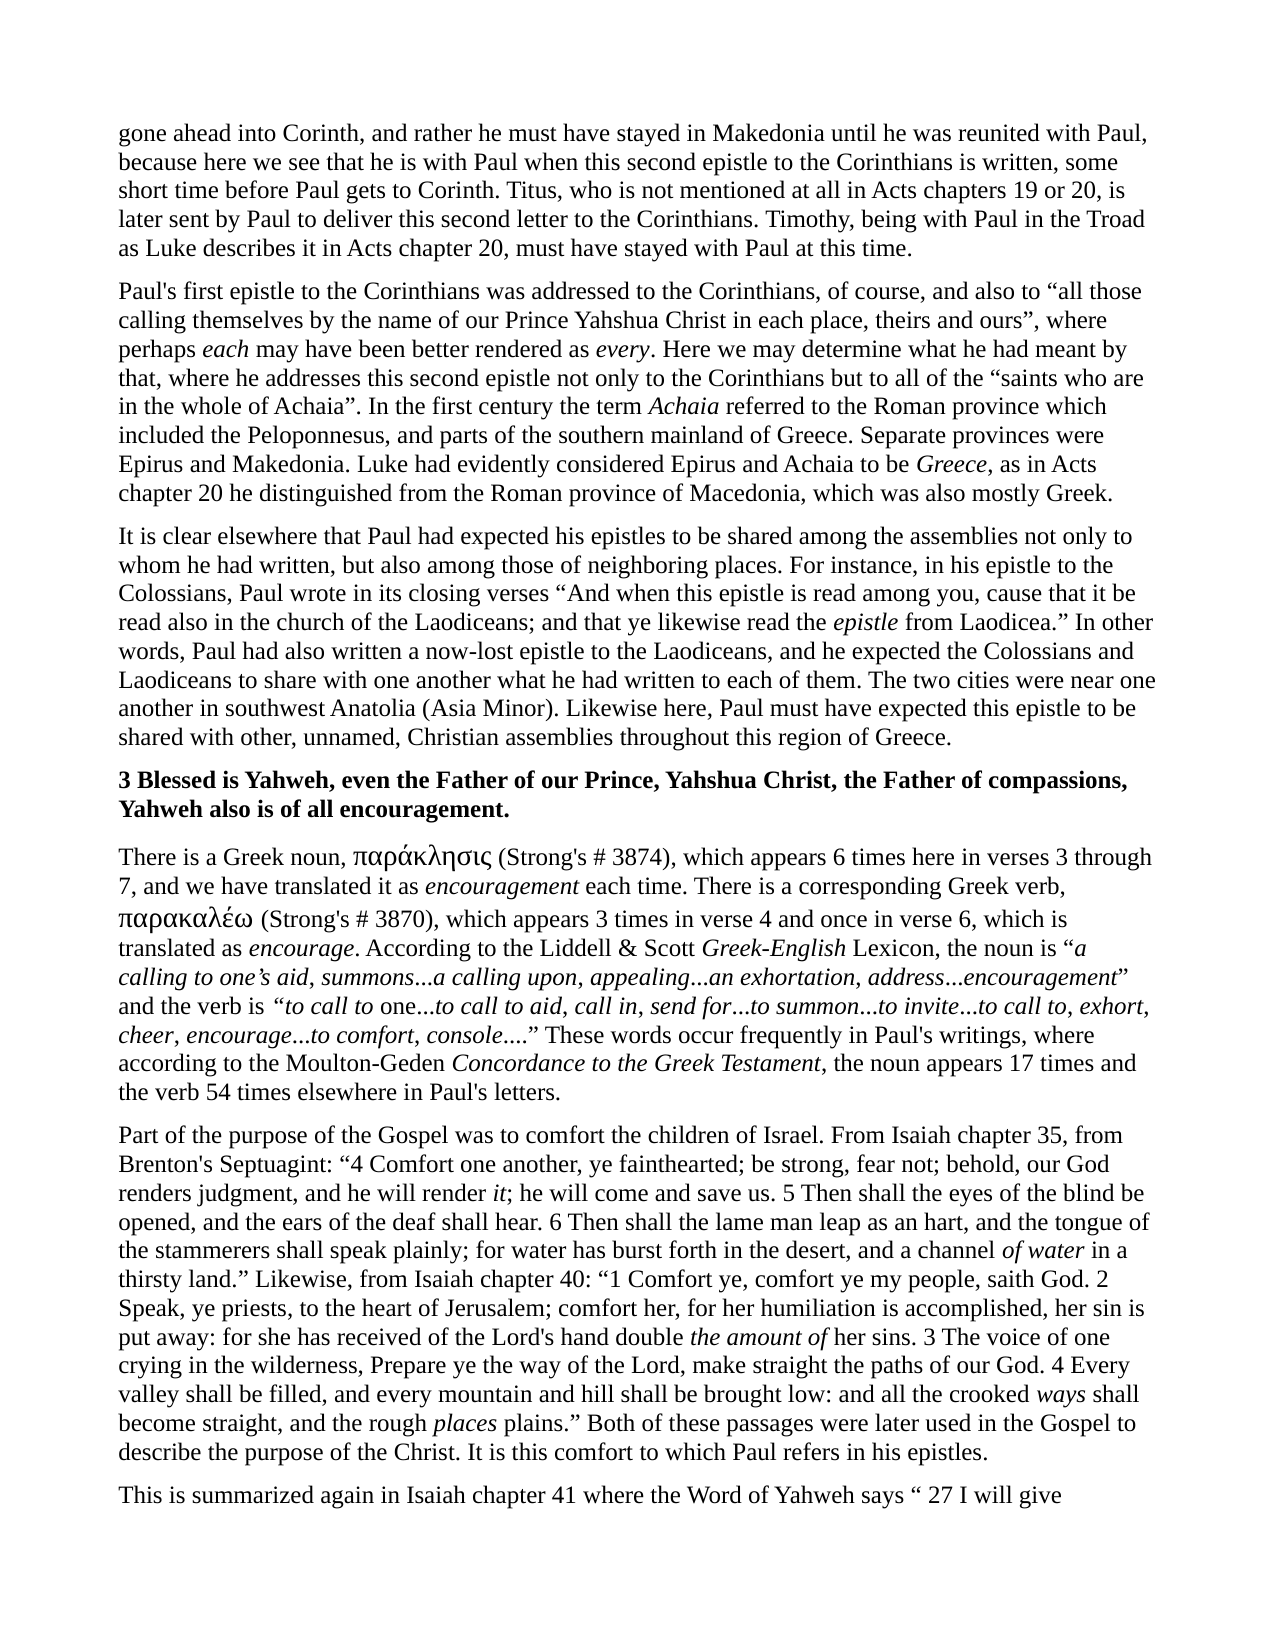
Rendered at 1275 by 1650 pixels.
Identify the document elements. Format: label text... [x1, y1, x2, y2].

text Paul's first epistle to the Corinthians was addressed to the Corinthians, of course, and also to “all those calling themselves by the name of our Prince Yahshua Christ in each place, theirs and ours”, where perhaps each may have been better rendered as every. Here we may determine what he had meant by that, where he addresses this second epistle not only to the Corinthians but to all of the “saints who are in the whole of Achaia”. In the first century the term Achaia referred to the Roman province which included the Peloponnesus, and parts of the southern mainland of Greece. Separate provinces were Epirus and Makedonia. Luke had evidently considered Epirus and Achaia to be Greece, as in Acts chapter 20 he distinguished from the Roman province of Macedonia, which was also mostly Greek. [118, 276, 1157, 506]
text There is a Greek noun, παράκλησις (Strong's # 3874), which appears 6 times here in verses 3 through 7, and we have translated it as encouragement each time. There is a corresponding Greek verb, παρακαλέω (Strong's # 3870), which appears 3 times in verse 4 and once in verse 6, which is translated as encourage. According to the Liddell & Scott Greek-English Lexicon, the noun is “a calling to one’s aid, summons...a calling upon, appealing...an exhortation, address...encouragement” and the verb is “to call to one...to call to aid, call in, send for...to summon...to invite...to call to, exhort, cheer, encourage...to comfort, console....” These words occur frequently in Paul's writings, where according to the Moulton-Geden Concordance to the Greek Testament, the noun appears 17 times and the verb 54 times elsewhere in Paul's letters. [118, 838, 1157, 1106]
text Part of the purpose of the Gospel was to comfort the children of Israel. From Isaiah chapter 35, from Brenton's Septuagint: “4 Comfort one another, ye fainthearted; be strong, fear not; behold, our God renders judgment, and he will render it; he will come and save us. 5 Then shall the eyes of the blind be opened, and the ears of the deaf shall hear. 6 Then shall the lame man leap as an hart, and the tongue of the stammerers shall speak plainly; for water has burst forth in the desert, and a channel of water in a thirsty land.” Likewise, from Isaiah chapter 40: “1 Comfort ye, comfort ye my people, saith God. 2 Speak, ye priests, to the heart of Jerusalem; comfort her, for her humiliation is accomplished, her sin is put away: for she has received of the Lord's hand double the amount of her sins. 3 The voice of one crying in the wilderness, Prepare ye the way of the Lord, make straight the paths of our God. 4 Every valley shall be filled, and every mountain and hill shall be brought low: and all the crooked ways shall become straight, and the rough places plains.” Both of these passages were later used in the Gospel to describe the purpose of the Christ. It is this comfort to which Paul refers in his epistles. [118, 1121, 1157, 1466]
text gone ahead into Corinth, and rather he must have stayed in Makedonia until he was reunited with Paul, because here we see that he is with Paul when this second epistle to the Corinthians is written, some short time before Paul gets to Corinth. Titus, who is not mentioned at all in Acts chapters 19 or 20, is later sent by Paul to deliver this second letter to the Corinthians. Timothy, being with Paul in the Troad as Luke describes it in Acts chapter 20, must have stayed with Paul at this time. [118, 118, 1157, 262]
text 3 Blessed is Yahweh, even the Father of our Prince, Yahshua Christ, the Father of compassions, Yahweh also is of all encouragement. [118, 766, 1157, 823]
text It is clear elsewhere that Paul had expected his epistles to be shared among the assemblies not only to whom he had written, but also among those of neighboring places. For instance, in his epistle to the Colossians, Paul wrote in its closing verses “And when this epistle is read among you, cause that it be read also in the church of the Laodiceans; and that ye likewise read the epistle from Laodicea.” In other words, Paul had also written a now-lost epistle to the Laodiceans, and he expected the Colossians and Laodiceans to share with one another what he had written to each of them. The two cities were near one another in southwest Anatolia (Asia Minor). Likewise here, Paul must have expected this epistle to be shared with other, unnamed, Christian assemblies throughout this region of Greece. [118, 521, 1157, 751]
text This is summarized again in Isaiah chapter 41 where the Word of Yahweh says “ 27 I will give [118, 1480, 1157, 1509]
